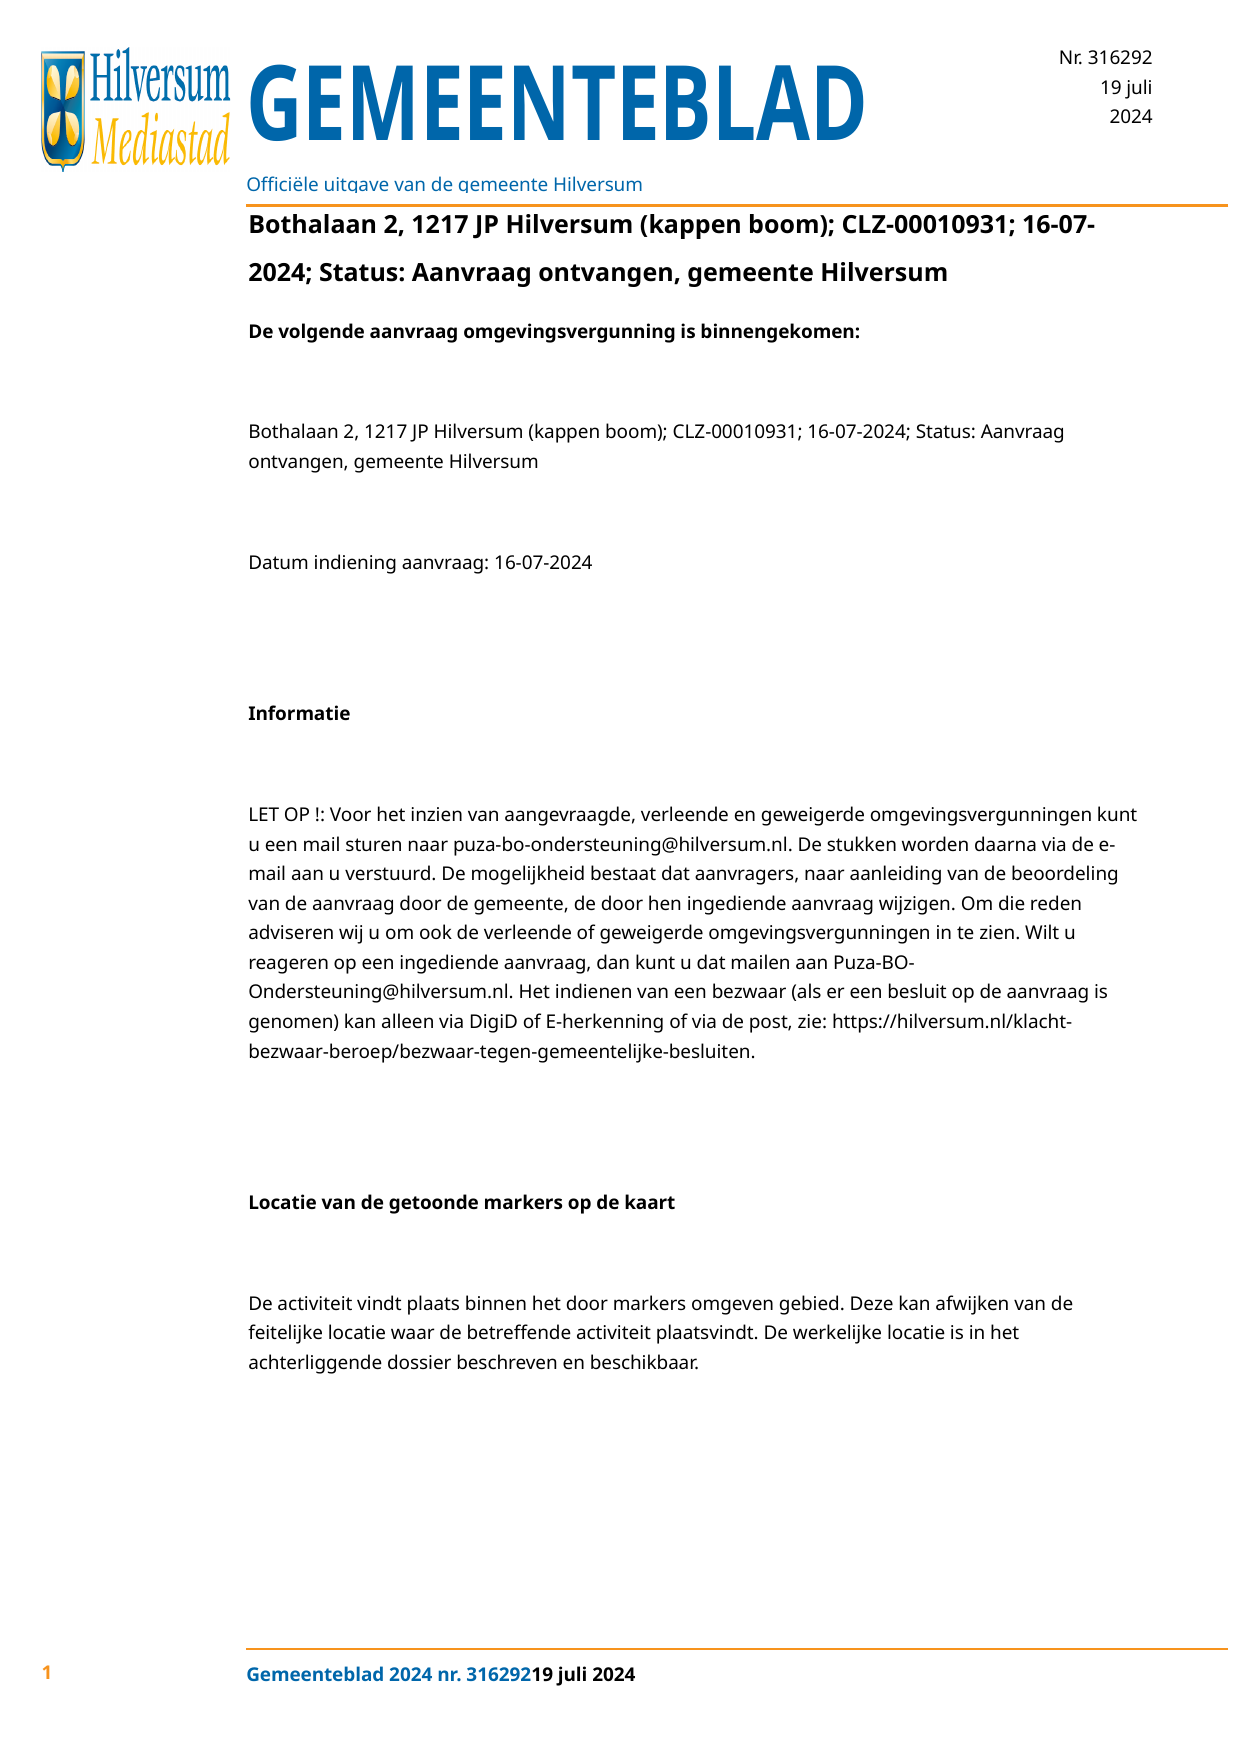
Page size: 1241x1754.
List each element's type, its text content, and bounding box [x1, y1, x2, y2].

text LET OP !: Voor het inzien van aangevraagde, verleende en geweigerde omgevingsvergunningen kunt u een mail sturen naar puza-bo-ondersteuning@hilversum.nl. De stukken worden daarna via de e-mail aan u verstuurd. De mogelijkheid bestaat dat aanvragers, naar aanleiding van de beoordeling van de aanvraag door de gemeente, de door hen ingediende aanvraag wijzigen. Om die reden adviseren wij u om ook de verleende of geweigerde omgevingsvergunningen in te zien. Wilt u reageren op een ingediende aanvraag, dan kunt u dat mailen aan Puza-BO-Ondersteuning@hilversum.nl. Het indienen van een bezwaar (als er een besluit op de aanvraag is genomen) kan alleen via DigiD of E-herkenning of via de post, zie: https://hilversum.nl/klacht-bezwaar-beroep/bezwaar-tegen-gemeentelijke-besluiten. [248, 801, 1152, 1064]
picture [41, 47, 231, 172]
text Locatie van de getoonde markers op de kaart [248, 1189, 1152, 1215]
text Bothalaan 2, 1217 JP Hilversum (kappen boom); CLZ-00010931; 16-07-2024; Status: Aanvraag ontvangen, gemeente Hilversum [248, 207, 1152, 288]
text De volgende aanvraag omgevingsvergunning is binnengekomen: [248, 318, 1152, 344]
text Bothalaan 2, 1217 JP Hilversum (kappen boom); CLZ-00010931; 16-07-2024; Status: Aanvraag ontvangen, gemeente Hilversum [248, 419, 1152, 474]
text Datum indiening aanvraag: 16-07-2024 [248, 549, 1152, 575]
text De activiteit vindt plaats binnen het door markers omgeven gebied. Deze kan afwijken van de feitelijke locatie waar de betreffende activiteit plaatsvindt. De werkelijke locatie is in het achterliggende dossier beschreven en beschikbaar. [248, 1290, 1152, 1375]
text Informatie [248, 700, 1152, 726]
